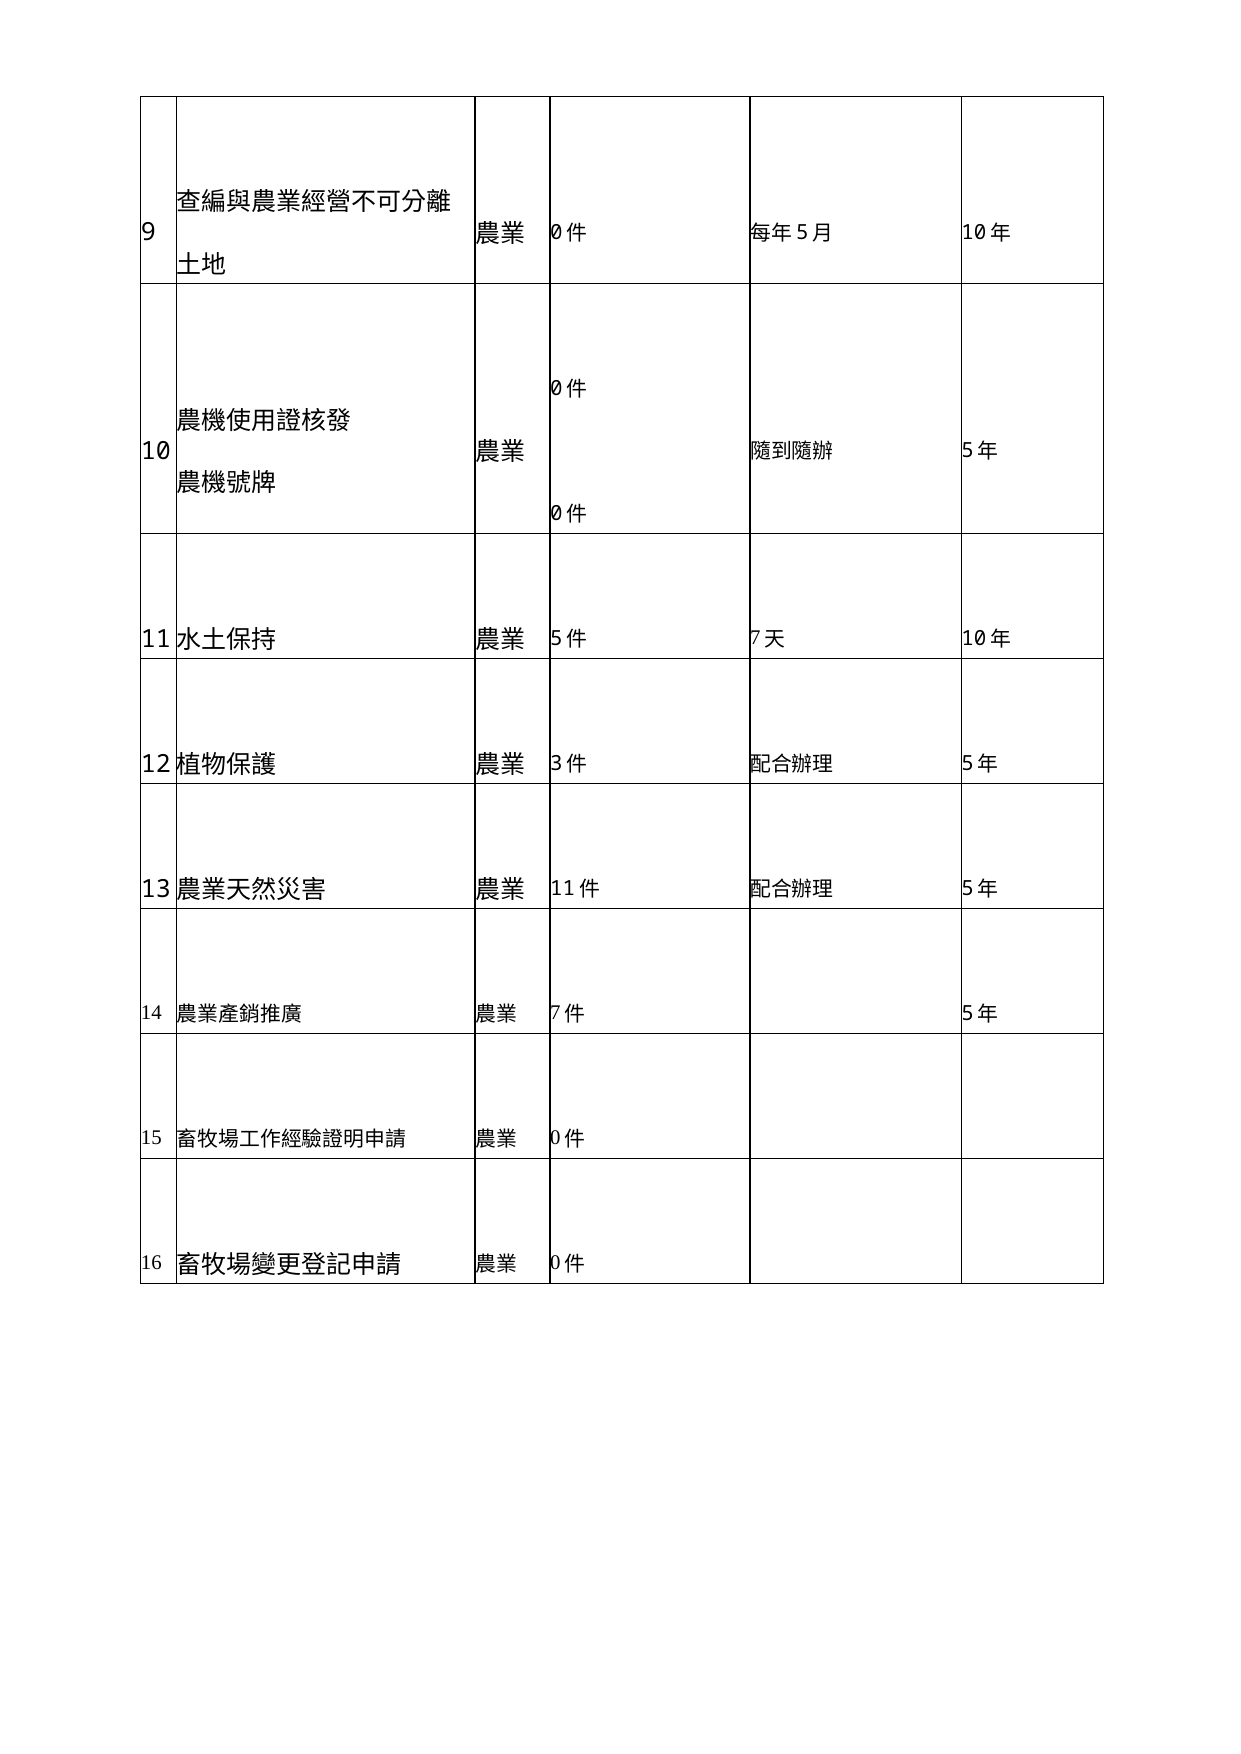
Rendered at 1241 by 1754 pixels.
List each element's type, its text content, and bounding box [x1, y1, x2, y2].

table_cell 農業 [476, 284, 549, 533]
table_cell [962, 1159, 1103, 1283]
table_cell [751, 1159, 961, 1283]
table_cell 5件 [551, 534, 749, 658]
table_cell 配合辦理 [751, 784, 961, 908]
table_cell 14 [141, 909, 176, 1033]
table_cell 0件 [551, 97, 749, 283]
table_cell 10 [141, 284, 176, 533]
table_cell 農業 [476, 97, 549, 283]
table_cell [962, 1034, 1103, 1158]
table_cell 11件 [551, 784, 749, 908]
table_cell 16 [141, 1159, 176, 1283]
table_cell 農業 [476, 909, 549, 1033]
table_cell 農業 [476, 784, 549, 908]
table_cell 10年 [962, 97, 1103, 283]
table_cell 農機使用證核發 農機號牌 [177, 284, 474, 533]
table_cell 植物保護 [177, 659, 474, 783]
table_cell 水土保持 [177, 534, 474, 658]
table_cell 農業天然災害 [177, 784, 474, 908]
table_cell 5年 [962, 284, 1103, 533]
table_cell 農業 [476, 534, 549, 658]
table_cell 7天 [751, 534, 961, 658]
table_cell 5年 [962, 784, 1103, 908]
table_cell 10年 [962, 534, 1103, 658]
table_cell 11 [141, 534, 176, 658]
table_cell 每年5月 [751, 97, 961, 283]
table_cell 0件 0件 [551, 284, 749, 533]
table_cell 0件 [551, 1159, 749, 1283]
table_cell 農業 [476, 1159, 549, 1283]
table_cell 12 [141, 659, 176, 783]
table_cell 0件 [551, 1034, 749, 1158]
table_cell 農業 [476, 1034, 549, 1158]
table_cell 畜牧場變更登記申請 [177, 1159, 474, 1283]
table_cell 配合辦理 [751, 659, 961, 783]
table_cell 農業 [476, 659, 549, 783]
table_cell 農業產銷推廣 [177, 909, 474, 1033]
table_cell [751, 909, 961, 1033]
table_cell 7件 [551, 909, 749, 1033]
table_cell 5年 [962, 659, 1103, 783]
table_cell 隨到隨辦 [751, 284, 961, 533]
table_cell [751, 1034, 961, 1158]
table_cell 查編與農業經營不可分離土地 [177, 97, 474, 283]
table_cell 畜牧場工作經驗證明申請 [177, 1034, 474, 1158]
table_cell 13 [141, 784, 176, 908]
table_cell 3件 [551, 659, 749, 783]
table_cell 9 [141, 97, 176, 283]
table_cell 5年 [962, 909, 1103, 1033]
table_cell 15 [141, 1034, 176, 1158]
